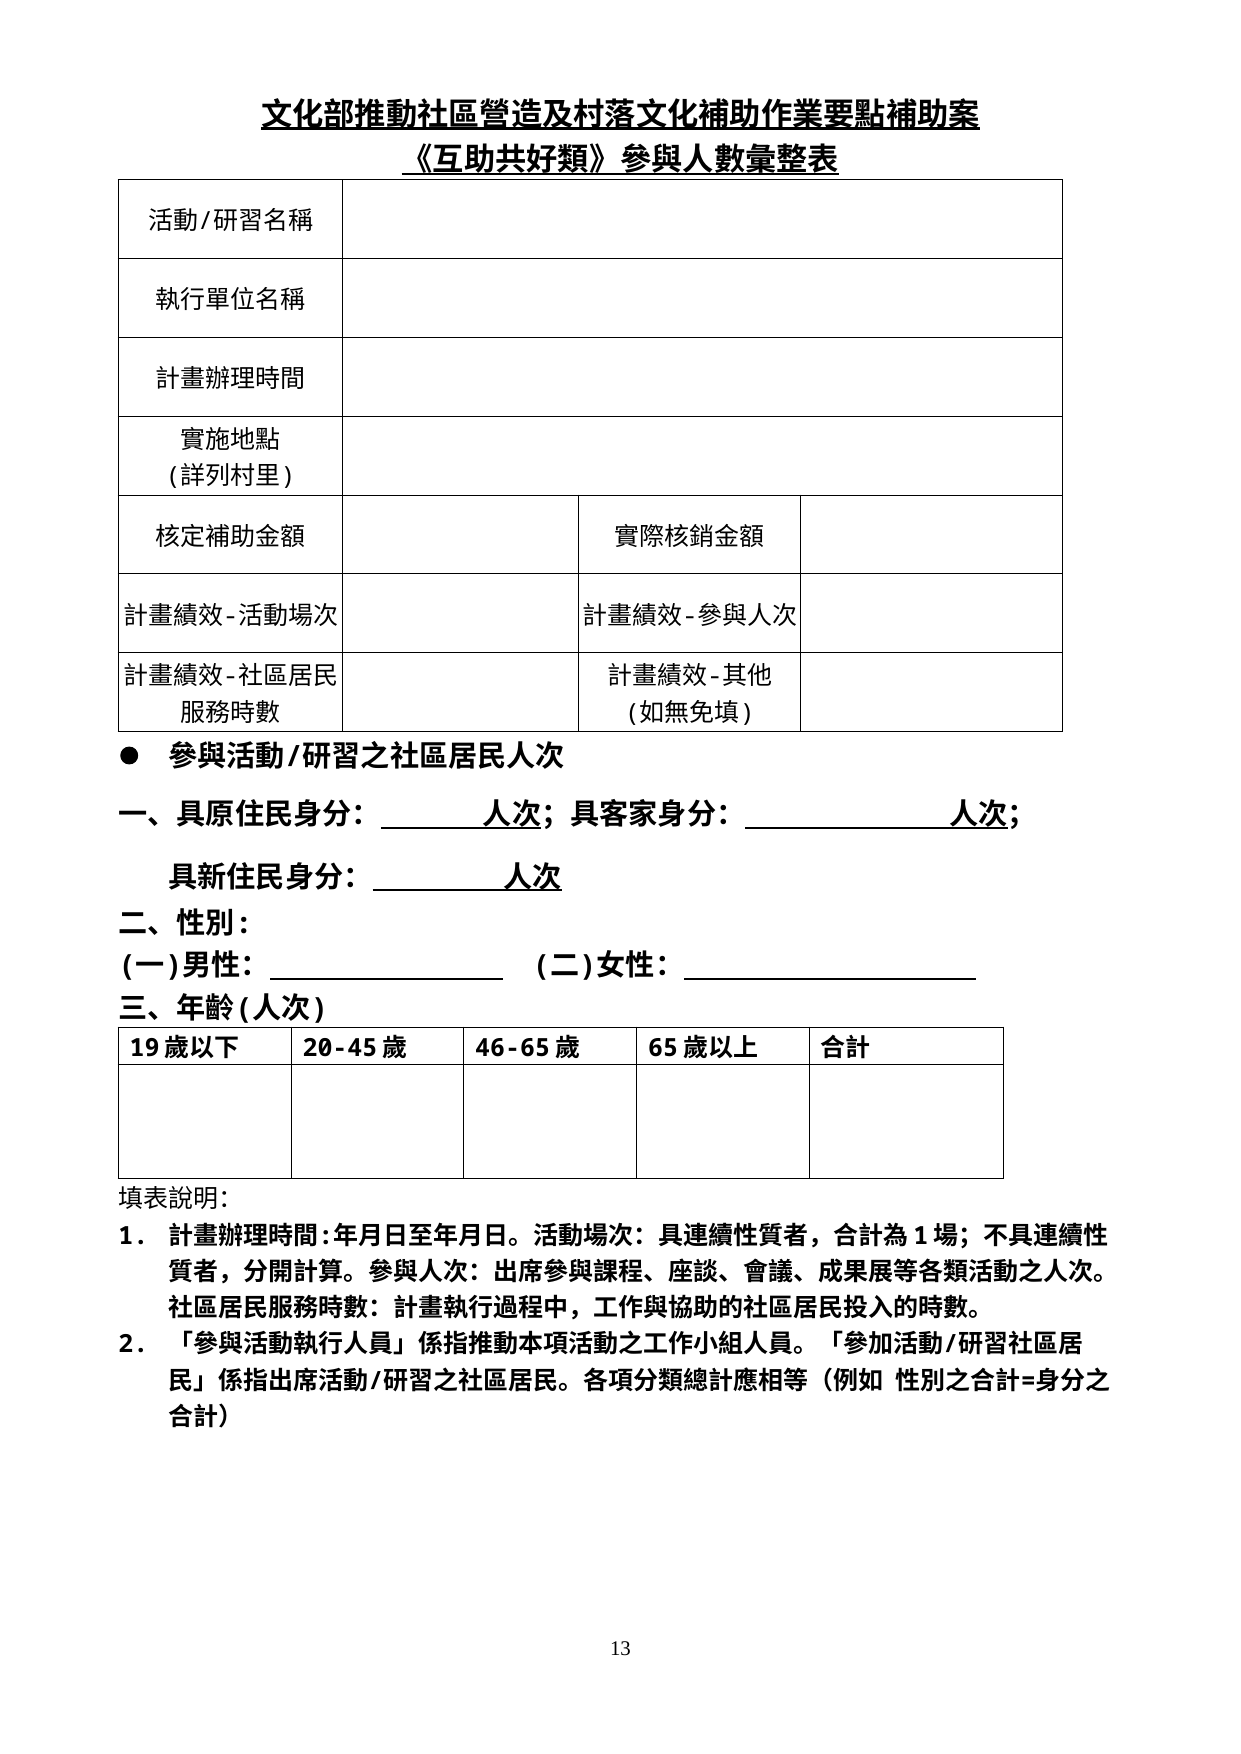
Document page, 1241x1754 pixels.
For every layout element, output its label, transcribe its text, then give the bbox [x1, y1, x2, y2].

table_cell 計畫績效-其他 (如無免填) [579, 653, 800, 731]
table_header 20-45歲 [292, 1028, 463, 1064]
table_cell [801, 574, 1062, 652]
table_cell [343, 574, 578, 652]
table_cell [292, 1065, 463, 1178]
table_cell [119, 1065, 291, 1178]
text 二、性別: [118, 899, 1122, 942]
table_cell 實施地點 (詳列村里) [119, 417, 342, 494]
table_cell [464, 1065, 636, 1178]
table_cell [343, 417, 1062, 494]
table_header 65歲以上 [637, 1028, 809, 1064]
table_cell [343, 338, 1062, 416]
table_cell 執行單位名稱 [119, 259, 342, 337]
table_cell 計畫績效-活動場次 [119, 574, 342, 652]
table_cell 實際核銷金額 [579, 496, 800, 573]
list 參與活動/研習之社區居民人次 [118, 732, 1122, 774]
text 填表說明： [118, 1179, 1122, 1215]
text 三、年齡(人次) [118, 984, 1122, 1027]
table_cell 計畫辦理時間 [119, 338, 342, 416]
text 一、具原住民身分： 人次；具客家身分： 人次； [118, 774, 1122, 837]
table_cell 核定補助金額 [119, 496, 342, 573]
list 計畫辦理時間:年月日至年月日。活動場次：具連續性質者，合計為1場；不具連續性質者，分開計算。參與人次：出席參與課程、座談、會議、成果展等各類活動之人次。社區居民服務時數：計畫執行過程中，工作與協助的社區居民投入的時數。 [118, 1215, 1122, 1324]
table_cell [343, 496, 578, 573]
table_header 合計 [810, 1028, 1003, 1064]
text 《互助共好類》參與人數彙整表 [118, 134, 1122, 179]
table_cell [343, 653, 578, 731]
table_cell [343, 259, 1062, 337]
list 「參與活動執行人員」係指推動本項活動之工作小組人員。「參加活動/研習社區居民」係指出席活動/研習之社區居民。各項分類總計應相等（例如 性別之合計=身分之合計） [118, 1324, 1122, 1433]
table_header [343, 180, 1062, 258]
table_cell [801, 653, 1062, 731]
table_header 活動/研習名稱 [119, 180, 342, 258]
text (一)男性： (二)女性： [118, 942, 1122, 984]
table_header 19歲以下 [119, 1028, 291, 1064]
table_cell [637, 1065, 809, 1178]
text 文化部推動社區營造及村落文化補助作業要點補助案 [118, 89, 1122, 134]
table_header 46-65歲 [464, 1028, 636, 1064]
table_cell [810, 1065, 1003, 1178]
table_cell [801, 496, 1062, 573]
table_cell 計畫績效-社區居民服務時數 [119, 653, 342, 731]
table_cell 計畫績效-參與人次 [579, 574, 800, 652]
text 具新住民身分： 人次 [168, 837, 1122, 899]
